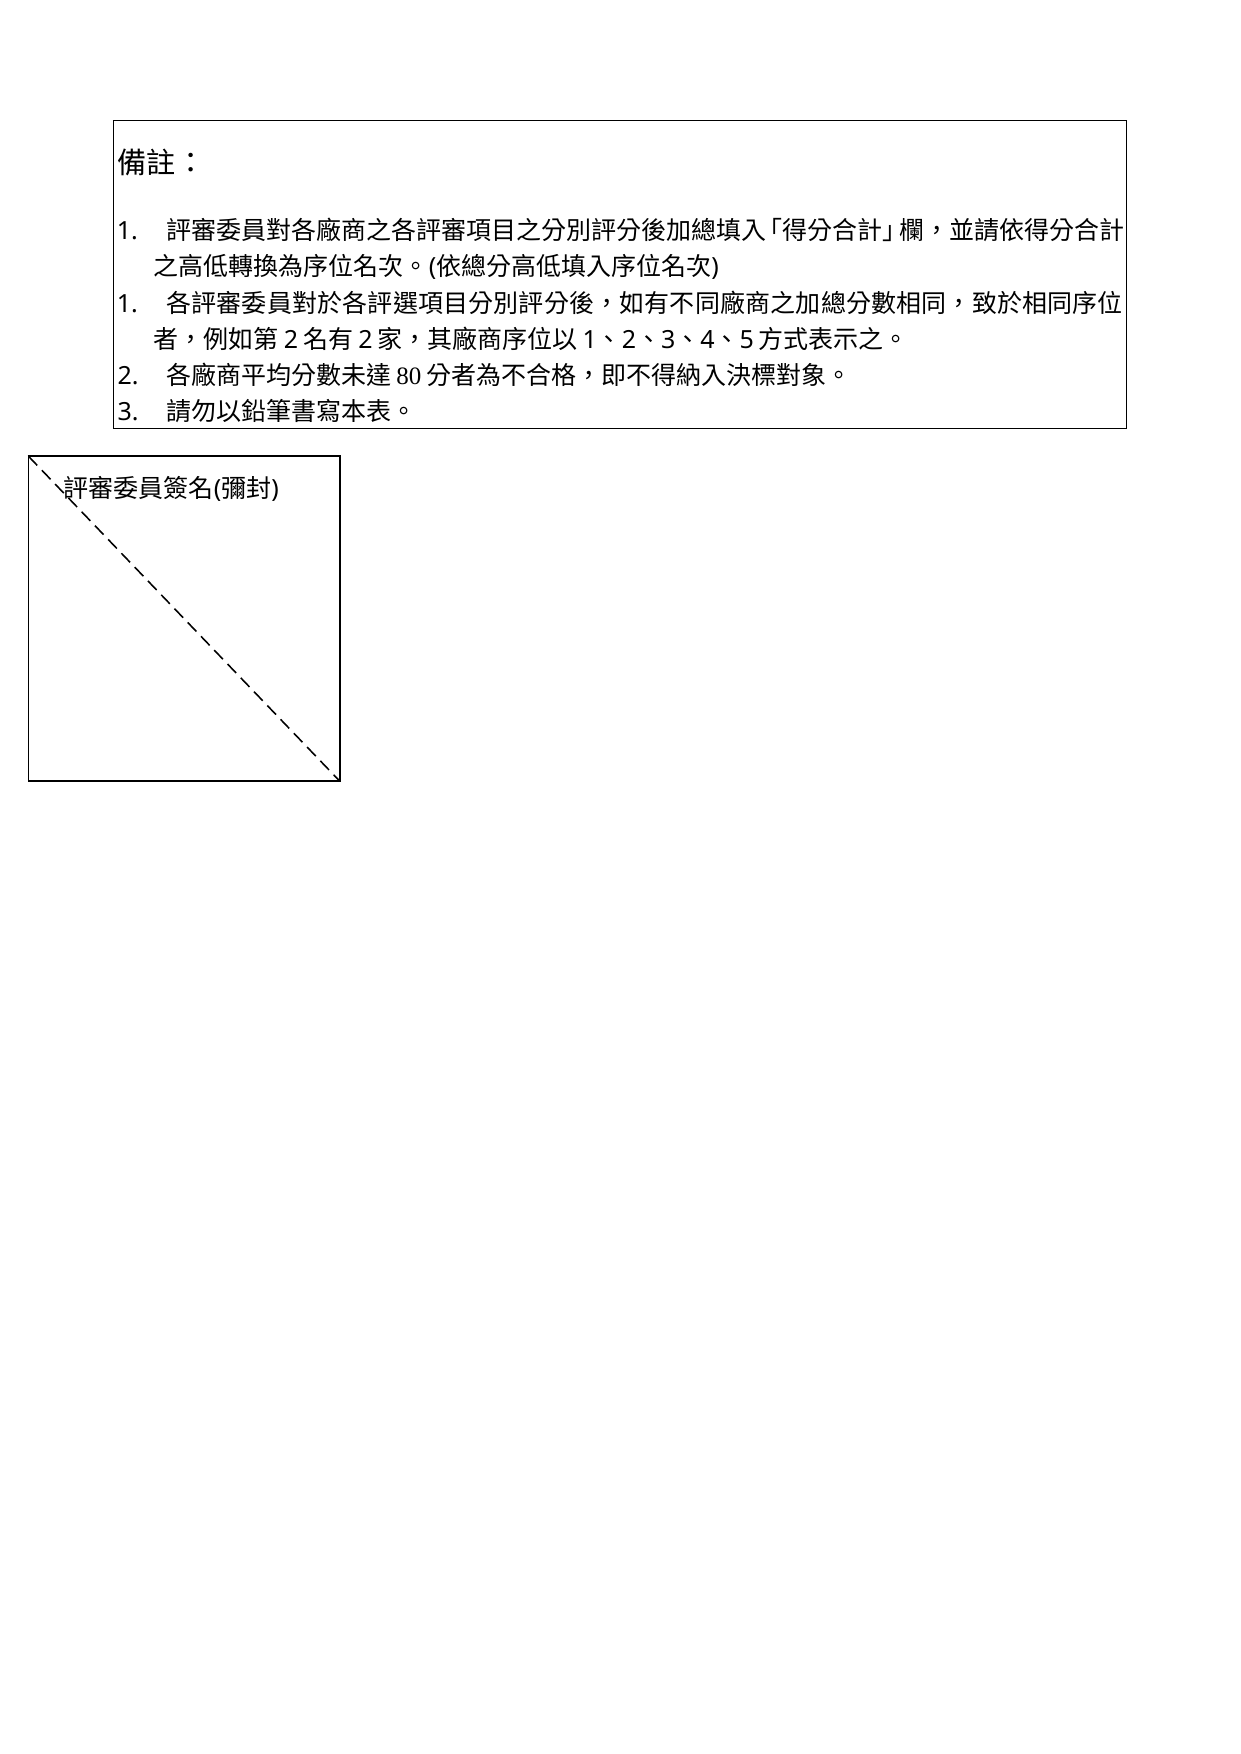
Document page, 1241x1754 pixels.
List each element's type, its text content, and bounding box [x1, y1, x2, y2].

text 評審委員簽名(彌封) [44, 464, 324, 506]
table_cell 備註： 評審委員對各廠商之各評審項目之分別評分後加總填入「得分合計」欄，並請依得分合計之高低轉換為序位名次。(依總分高低填入序位名次) 各評審委員對於各評選項目分別評分後，如有不同廠商之加總分數相同，致於相同序位者，例如第2名有2家，其廠商序位以1、2、3、4、5方式表示之。 各廠商平均分數未達80分者為不合格，即不得納入決標對象。 請勿以鉛筆書寫本表。 [114, 121, 1126, 428]
